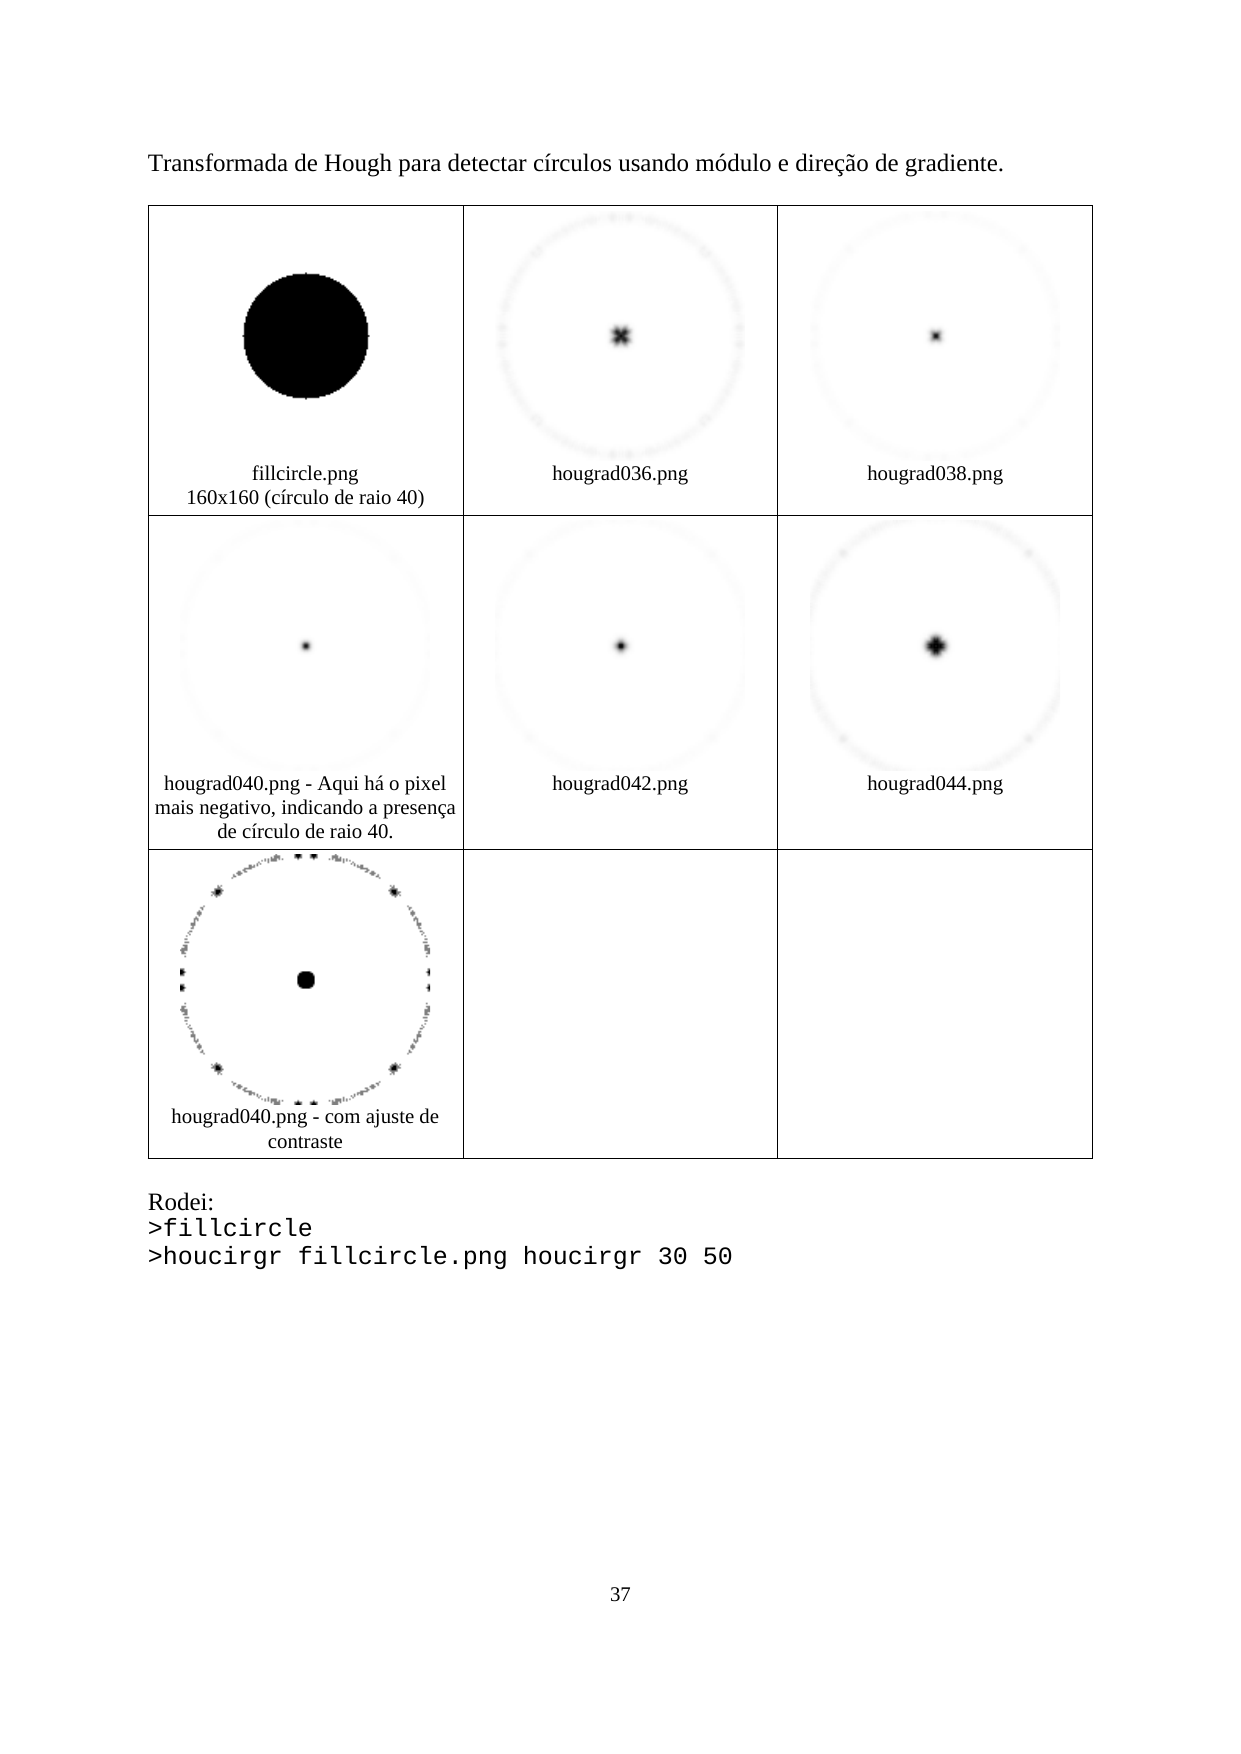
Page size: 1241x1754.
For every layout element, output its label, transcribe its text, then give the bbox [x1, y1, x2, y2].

table_header hougrad038.png [778, 206, 1092, 515]
text >houcirgr fillcircle.png houcirgr 30 50 [148, 1244, 1092, 1272]
picture [810, 211, 1060, 461]
picture [495, 211, 745, 461]
table_header hougrad036.png [464, 206, 777, 515]
table_cell [464, 850, 777, 1158]
text Transformada de Hough para detectar círculos usando módulo e direção de gradiente. [148, 148, 1092, 176]
text Rodei: [148, 1187, 1092, 1216]
table_header fillcircle.png 160x160 (círculo de raio 40) [149, 206, 463, 515]
table_cell hougrad040.png - com ajuste de contraste [149, 850, 463, 1158]
table_cell hougrad040.png - Aqui há o pixel mais negativo, indicando a presença de círculo de raio 40. [149, 516, 463, 849]
picture [180, 520, 431, 771]
text >fillcircle [148, 1216, 1092, 1244]
picture [495, 520, 745, 771]
picture [180, 854, 431, 1105]
table_cell hougrad042.png [464, 516, 777, 849]
table_cell hougrad044.png [778, 516, 1092, 849]
table_cell [778, 850, 1092, 1158]
picture [810, 520, 1060, 771]
picture [180, 211, 431, 461]
